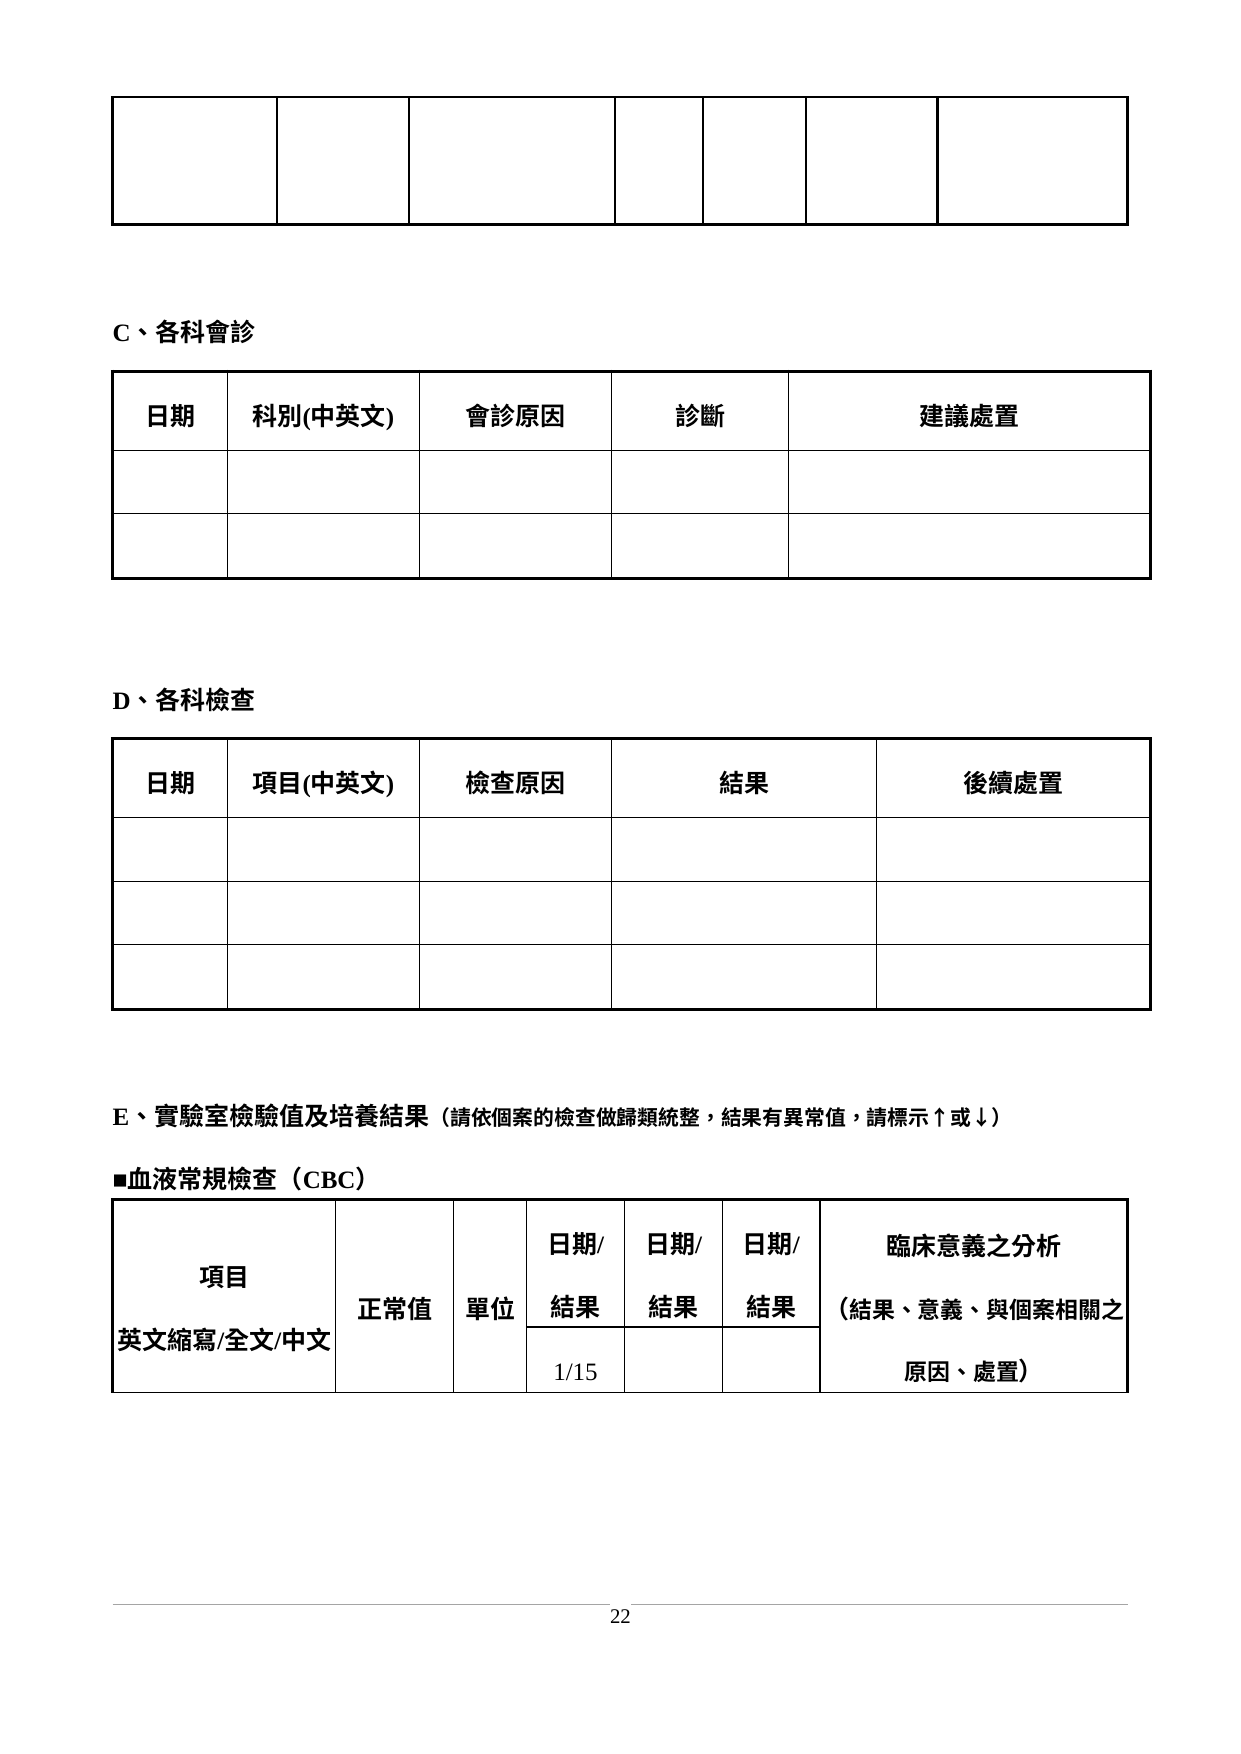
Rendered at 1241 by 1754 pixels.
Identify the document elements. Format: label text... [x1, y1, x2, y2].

text C、各科會診 [112, 289, 1128, 351]
table_cell [807, 98, 936, 223]
table_header 檢查原因 [420, 740, 611, 817]
text ■血液常規檢查（CBC） [112, 1136, 1128, 1198]
table_header 會診原因 [420, 373, 611, 449]
table_cell [420, 945, 611, 1008]
table_cell [228, 818, 419, 881]
table_header 建議處置 [789, 373, 1149, 449]
table_cell [939, 98, 1126, 223]
table_cell [616, 98, 702, 223]
table_cell [410, 98, 614, 223]
table_cell [114, 514, 227, 577]
table_cell [877, 818, 1149, 881]
table_cell [877, 945, 1149, 1008]
table_cell [228, 514, 419, 577]
table_cell [228, 945, 419, 1008]
table_cell [114, 818, 227, 881]
table_header 日期/ 結果 [527, 1201, 624, 1326]
table_header 日期 [114, 740, 227, 817]
table_header 日期/ 結果 [723, 1201, 819, 1326]
table_cell [114, 945, 227, 1008]
table_header 臨床意義之分析 （結果、意義、與個案相關之原因、處置） [821, 1201, 1126, 1392]
table_cell [612, 882, 876, 944]
table_cell [420, 818, 611, 881]
table_header 項目 英文縮寫/全文/中文 [114, 1201, 335, 1392]
table_cell [612, 945, 876, 1008]
table_header 日期/ 結果 [625, 1201, 722, 1326]
table_cell [114, 451, 227, 513]
table_header 診斷 [612, 373, 788, 449]
table_cell [420, 451, 611, 513]
table_header 單位 [454, 1201, 526, 1392]
table_header 科別(中英文) [228, 373, 419, 449]
table_cell [228, 451, 419, 513]
table_cell [877, 882, 1149, 944]
table_cell [420, 514, 611, 577]
text D、各科檢查 [112, 657, 1128, 719]
table_header 後續處置 [877, 740, 1149, 817]
table_cell [228, 882, 419, 944]
table_cell [612, 451, 788, 513]
table_header 項目(中英文) [228, 740, 419, 817]
table_cell 1/15 [527, 1328, 624, 1392]
table_cell [278, 98, 408, 223]
text E、實驗室檢驗值及培養結果（請依個案的檢查做歸類統整，結果有異常值，請標示↑或↓） [112, 1073, 1128, 1136]
table_header 日期 [114, 373, 227, 449]
table_cell [420, 882, 611, 944]
table_cell [789, 514, 1149, 577]
table_cell [114, 882, 227, 944]
table_cell [704, 98, 805, 223]
table_cell [114, 98, 276, 223]
table_cell [612, 514, 788, 577]
table_header 正常值 [336, 1201, 453, 1392]
table_cell [612, 818, 876, 881]
table_cell [789, 451, 1149, 513]
table_header 結果 [612, 740, 876, 817]
table_cell [625, 1328, 722, 1392]
table_cell [723, 1328, 819, 1392]
